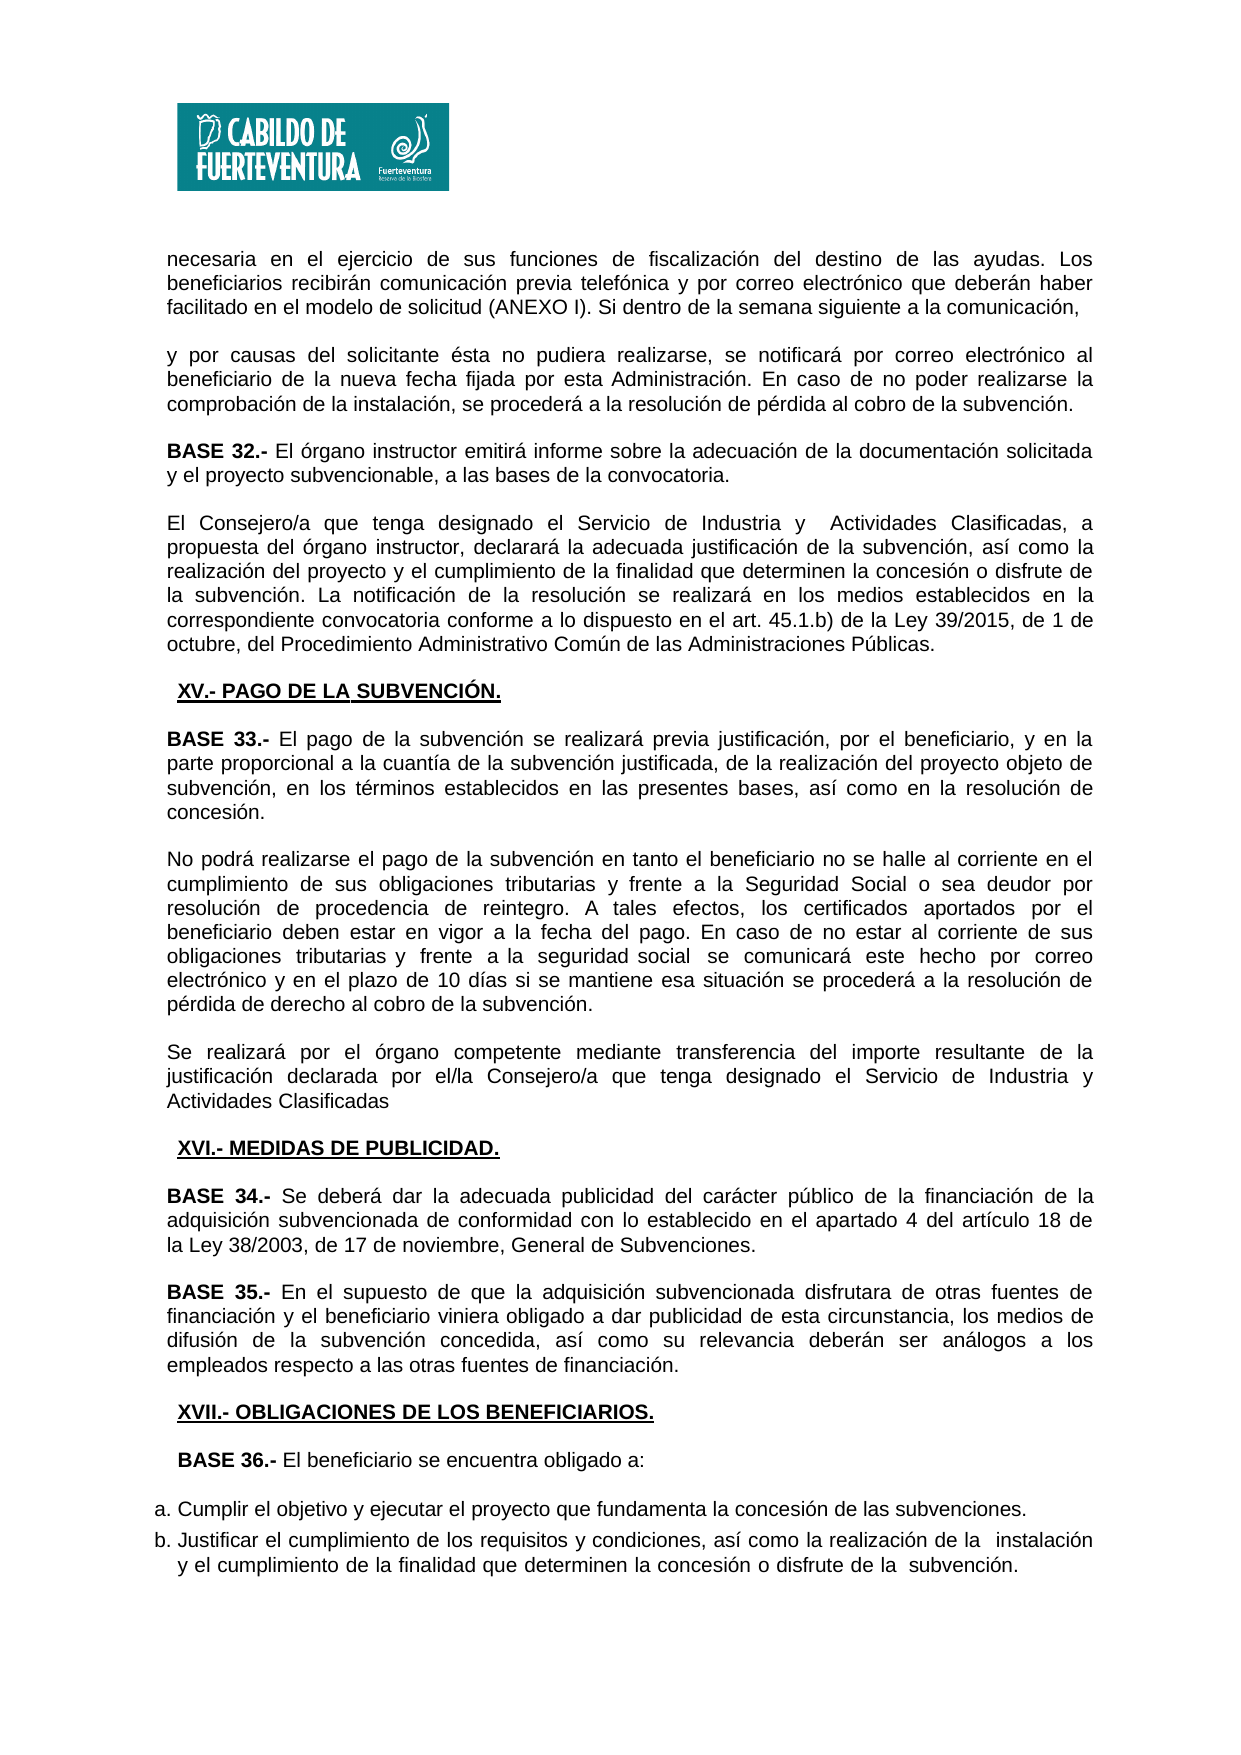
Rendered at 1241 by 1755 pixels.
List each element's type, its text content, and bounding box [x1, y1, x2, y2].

text BASE 36.- El beneficiario se encuentra obligado a: [177, 1448, 1105, 1472]
subtitle XVI.- MEDIDAS DE PUBLICIDAD. [177, 1136, 1105, 1160]
subtitle XVII.- OBLIGACIONES DE LOS BENEFICIARIOS. [177, 1400, 1105, 1424]
subtitle XV.- PAGO DE LA SUBVENCIÓN. [177, 679, 1105, 703]
text BASE 35.- En el supuesto de que la adquisición subvencionada disfrutara de otras fuentes de financiación y el beneficiario viniera obligado a dar publicidad de esta circunstancia, los medios de difusión de la subvención concedida, así como su relevancia deberán ser análogos a los empleados respecto a las otras fuentes de financiación. [167, 1280, 1094, 1376]
text El Consejero/a que tenga designado el Servicio de Industria y Actividades Clasificadas, a propuesta del órgano instructor, declarará la adecuada justificación de la subvención, así como la realización del proyecto y el cumplimiento de la finalidad que determinen la concesión o disfrute de la subvención. La notificación de la resolución se realizará en los medios establecidos en la correspondiente convocatoria conforme a lo dispuesto en el art. 45.1.b) de la Ley 39/2015, de 1 de octubre, del Procedimiento Administrativo Común de las Administraciones Públicas. [167, 511, 1094, 656]
text BASE 32.- El órgano instructor emitirá informe sobre la adecuación de la documentación solicitada y el proyecto subvencionable, a las bases de la convocatoria. [167, 439, 1093, 487]
list Justificar el cumplimiento de los requisitos y condiciones, así como la realización de la instalación y el cumplimiento de la finalidad que determinen la concesión o disfrute de la subvención. [167, 1528, 1094, 1577]
text BASE 33.- El pago de la subvención se realizará previa justificación, por el beneficiario, y en la parte proporcional a la cuantía de la subvención justificada, de la realización del proyecto objeto de subvención, en los términos establecidos en las presentes bases, así como en la resolución de concesión. [167, 727, 1093, 823]
text necesaria en el ejercicio de sus funciones de fiscalización del destino de las ayudas. Los beneficiarios recibirán comunicación previa telefónica y por correo electrónico que deberán haber facilitado en el modelo de solicitud (ANEXO I). Si dentro de la semana siguiente a la comunicación, [167, 247, 1093, 319]
text BASE 34.- Se deberá dar la adecuada publicidad del carácter público de la financiación de la adquisición subvencionada de conformidad con lo establecido en el apartado 4 del artículo 18 de la Ley 38/2003, de 17 de noviembre, General de Subvenciones. [167, 1184, 1094, 1256]
list Cumplir el objetivo y ejecutar el proyecto que fundamenta la concesión de las subvenciones. [167, 1496, 1105, 1520]
text y por causas del solicitante ésta no pudiera realizarse, se notificará por correo electrónico al beneficiario de la nueva fecha fijada por esta Administración. En caso de no poder realizarse la comprobación de la instalación, se procederá a la resolución de pérdida al cobro de la subvención. [167, 343, 1093, 415]
text No podrá realizarse el pago de la subvención en tanto el beneficiario no se halle al corriente en el cumplimiento de sus obligaciones tributarias y frente a la Seguridad Social o sea deudor por resolución de procedencia de reintegro. A tales efectos, los certificados aportados por el beneficiario deben estar en vigor a la fecha del pago. En caso de no estar al corriente de sus obligaciones tributarias y frente a la seguridad social se comunicará este hecho por correo electrónico y en el plazo de 10 días si se mantiene esa situación se procederá a la resolución de pérdida de derecho al cobro de la subvención. [167, 847, 1093, 1016]
text Se realizará por el órgano competente mediante transferencia del importe resultante de la justificación declarada por el/la Consejero/a que tenga designado el Servicio de Industria y Actividades Clasificadas [167, 1040, 1094, 1112]
